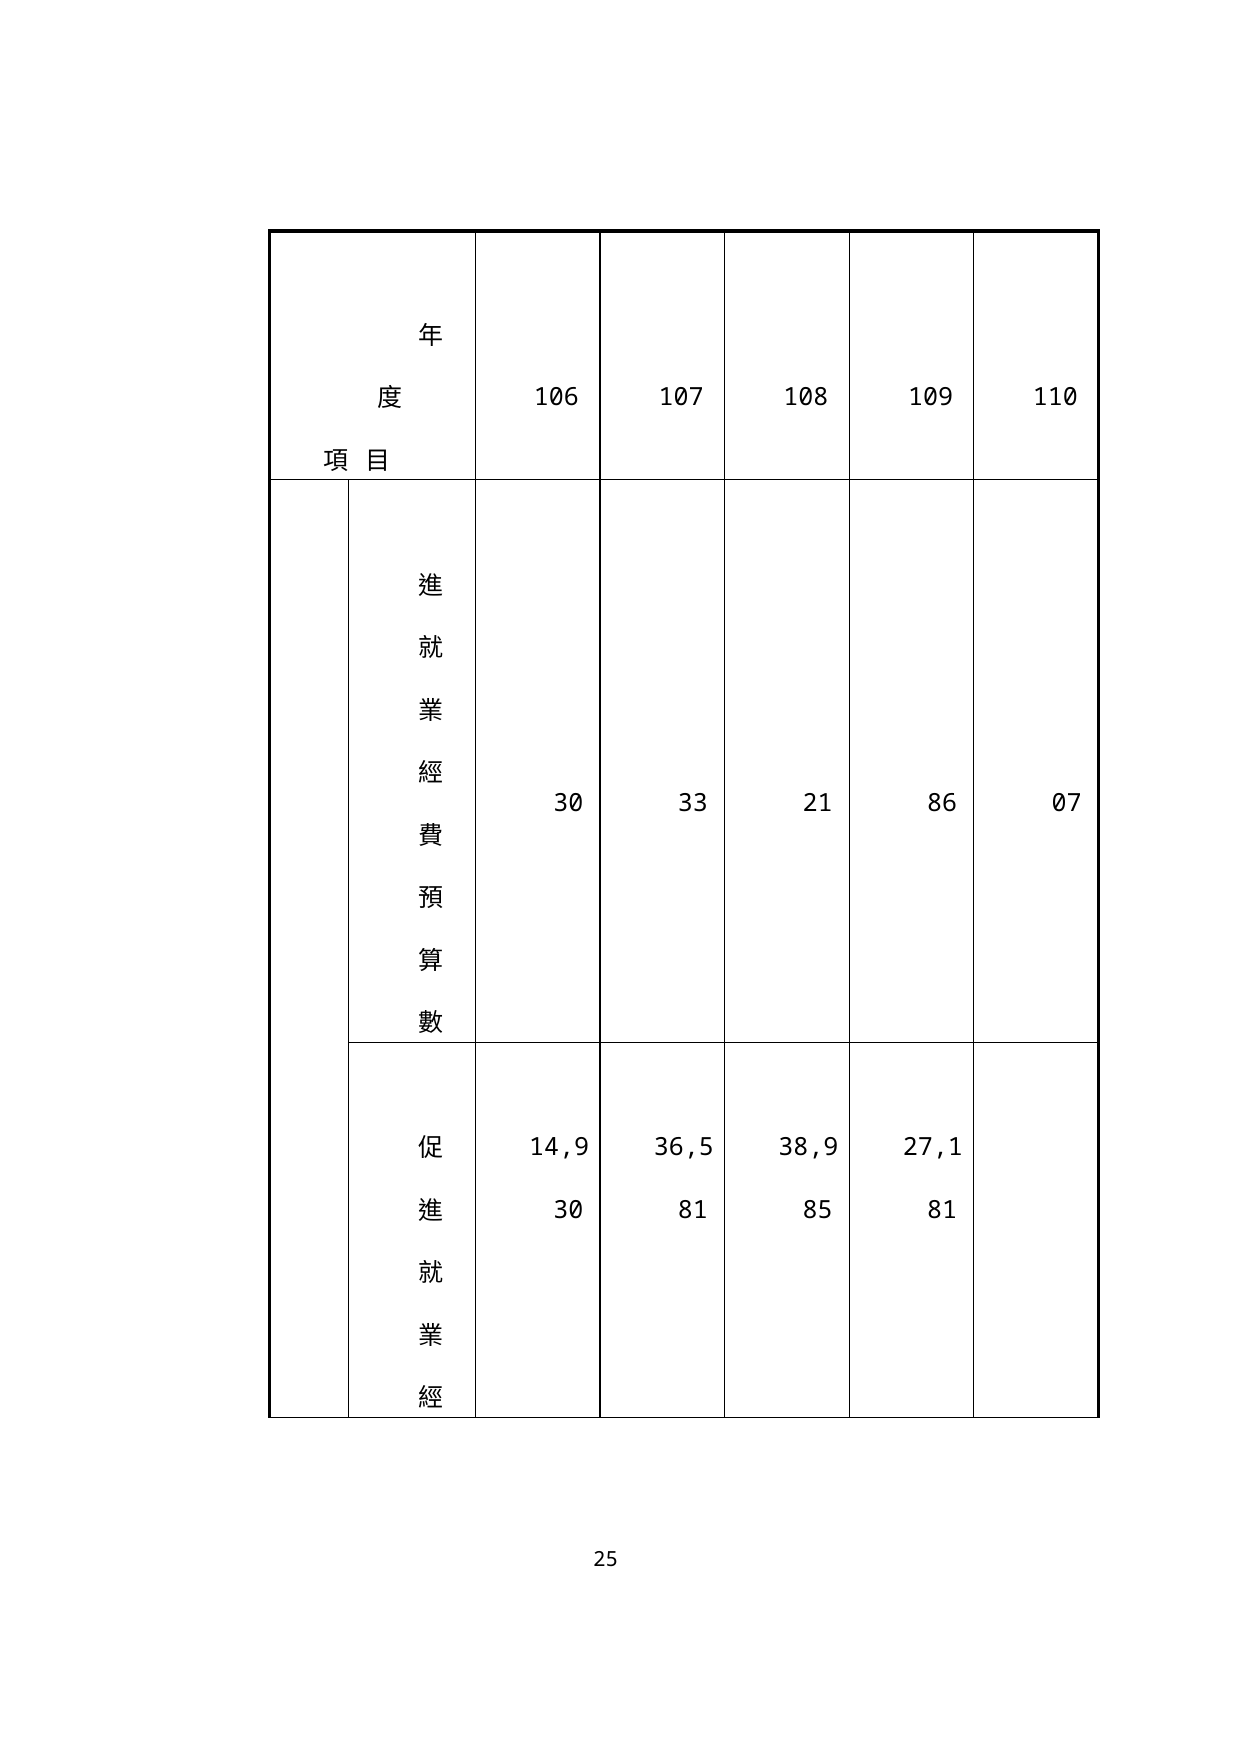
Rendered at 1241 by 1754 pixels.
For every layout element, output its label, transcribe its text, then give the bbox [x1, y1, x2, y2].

table_cell 14,930 [476, 1043, 599, 1417]
table_header 110 [974, 233, 1097, 479]
table_cell 86 [850, 480, 973, 1042]
table_cell 30 [476, 480, 599, 1042]
table_cell 21 [725, 480, 849, 1042]
table_cell [974, 1043, 1097, 1417]
table_header 106 [476, 233, 599, 479]
table_cell 27,181 [850, 1043, 973, 1417]
table_header 107 [601, 233, 724, 479]
table_cell 36,581 [601, 1043, 724, 1417]
table_cell 33 [601, 480, 724, 1042]
table_header 108 [725, 233, 849, 479]
table_cell [271, 480, 348, 1417]
table_cell 進就業經費預算數 [349, 480, 475, 1042]
table_cell 促進就業經 [349, 1043, 475, 1417]
table_header 109 [850, 233, 973, 479]
table_header 年度 項目 [271, 233, 475, 479]
table_cell 38,985 [725, 1043, 849, 1417]
table_cell 07 [974, 480, 1097, 1042]
